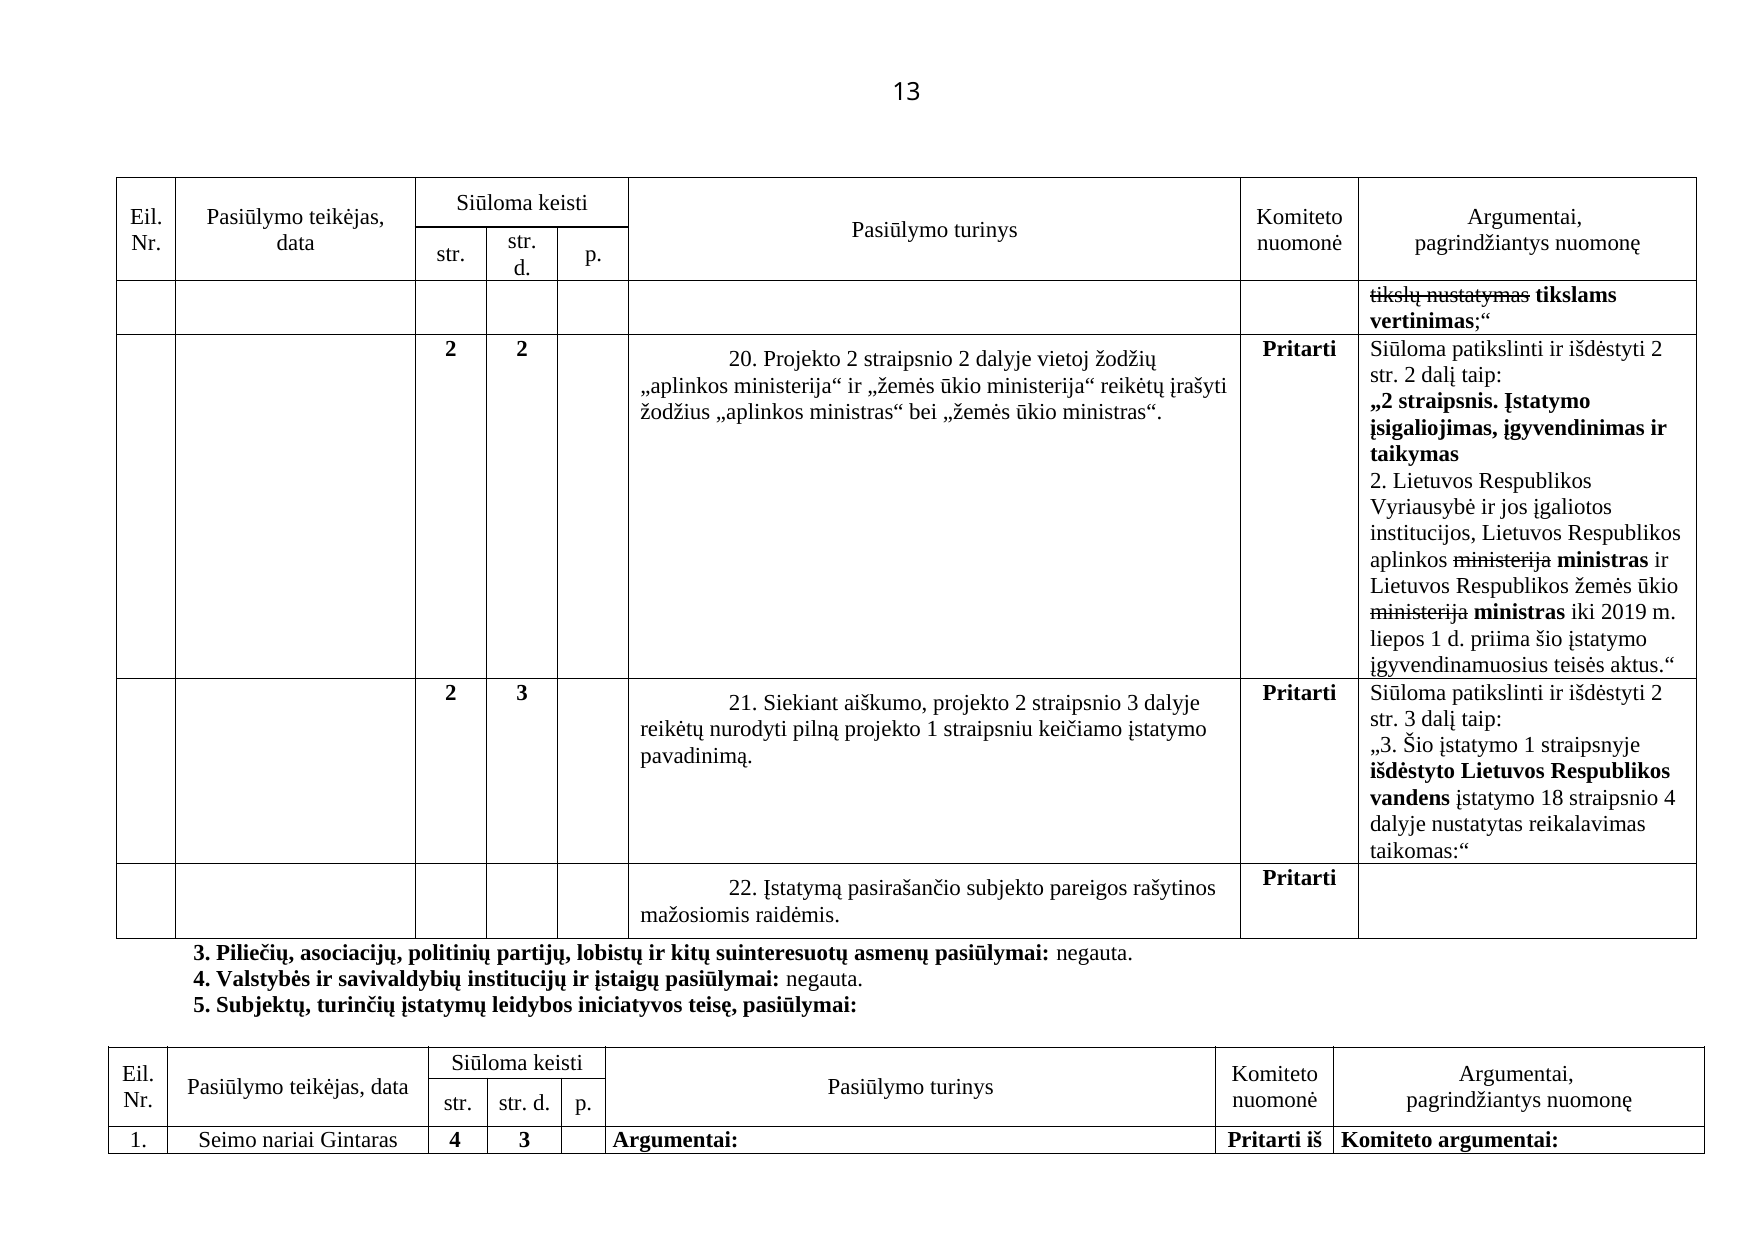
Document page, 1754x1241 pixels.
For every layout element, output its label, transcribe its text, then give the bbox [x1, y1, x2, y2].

table_cell Pritarti iš [1216, 1127, 1333, 1153]
table_cell 4 [429, 1127, 487, 1153]
table_header Argumentai, pagrindžiantys nuomonę [1359, 178, 1696, 280]
list 3. Piliečių, asociacijų, politinių partijų, lobistų ir kitų suinteresuotų asmenų pasiūlymai: negauta. [193, 939, 1695, 965]
table_cell 2 [416, 335, 486, 677]
table_cell [487, 281, 557, 334]
table_header Pasiūlymo turinys [629, 178, 1240, 280]
table_cell [629, 281, 1240, 334]
table_cell [558, 281, 628, 334]
table_cell [416, 864, 486, 938]
table_cell Pritarti [1241, 335, 1358, 677]
table_cell [1241, 281, 1358, 334]
table_cell p. [562, 1079, 605, 1126]
table_cell [176, 281, 415, 334]
table_cell str. d. [488, 1079, 561, 1126]
table_cell Siūloma patikslinti ir išdėstyti 2 str. 2 dalį taip: „2 straipsnis. Įstatymo įsigaliojimas, įgyvendinimas ir taikymas 2. Lietuvos Respublikos Vyriausybė ir jos įgaliotos institucijos, Lietuvos Respublikos aplinkos ministerija ministras ir Lietuvos Respublikos žemės ūkio ministerija ministras iki 2019 m. liepos 1 d. priima šio įstatymo įgyvendinamuosius teisės aktus.“ [1359, 335, 1696, 677]
text 5. Subjektų, turinčių įstatymų leidybos iniciatyvos teisę, pasiūlymai: [118, 991, 1695, 1046]
table_cell [1359, 864, 1696, 938]
table_cell [176, 864, 415, 938]
table_header Komiteto nuomonė [1216, 1048, 1333, 1126]
table_cell str. d. [487, 228, 557, 280]
text 4. Valstybės ir savivaldybių institucijų ir įstaigų pasiūlymai: negauta. [118, 965, 1695, 991]
table_cell tikslų nustatymas tikslams vertinimas;“ [1359, 281, 1696, 334]
table_cell Seimo nariai Gintaras [168, 1127, 428, 1153]
table_cell [562, 1127, 605, 1153]
table_cell [176, 679, 415, 863]
table_cell 3 [488, 1127, 561, 1153]
table_cell [416, 281, 486, 334]
table_cell str. [429, 1079, 487, 1126]
table_cell str. [416, 228, 486, 280]
table_header Eil. Nr. [109, 1048, 167, 1126]
table_cell Siūloma patikslinti ir išdėstyti 2 str. 3 dalį taip: „3. Šio įstatymo 1 straipsnyje išdėstyto Lietuvos Respublikos vandens įstatymo 18 straipsnio 4 dalyje nustatytas reikalavimas taikomas:“ [1359, 679, 1696, 863]
table_cell [117, 335, 175, 677]
table_cell 21. Siekiant aiškumo, projekto 2 straipsnio 3 dalyje reikėtų nurodyti pilną projekto 1 straipsniu keičiamo įstatymo pavadinimą. [629, 679, 1240, 863]
table_cell p. [558, 228, 628, 280]
table_cell [176, 335, 415, 677]
table_cell 3 [487, 679, 557, 863]
table_cell [558, 864, 628, 938]
table_cell [117, 679, 175, 863]
table_cell 20. Projekto 2 straipsnio 2 dalyje vietoj žodžių „aplinkos ministerija“ ir „žemės ūkio ministerija“ reikėtų įrašyti žodžius „aplinkos ministras“ bei „žemės ūkio ministras“. [629, 335, 1240, 677]
table_header Komiteto nuomonė [1241, 178, 1358, 280]
table_header Argumentai, pagrindžiantys nuomonę [1334, 1048, 1704, 1126]
table_cell 2 [487, 335, 557, 677]
table_cell Argumentai: [606, 1127, 1215, 1153]
table_header Siūloma keisti [416, 178, 628, 226]
table_cell [558, 335, 628, 677]
table_header Pasiūlymo teikėjas, data [176, 178, 415, 280]
table_cell [558, 679, 628, 863]
table_header Eil. Nr. [117, 178, 175, 280]
table_header Pasiūlymo turinys [606, 1048, 1215, 1126]
table_cell [117, 864, 175, 938]
table_header Pasiūlymo teikėjas, data [168, 1048, 428, 1126]
table_cell Pritarti [1241, 679, 1358, 863]
table_cell Pritarti [1241, 864, 1358, 938]
table_cell [117, 281, 175, 334]
table_cell 22. Įstatymą pasirašančio subjekto pareigos rašytinos mažosiomis raidėmis. [629, 864, 1240, 938]
table_header Siūloma keisti [429, 1048, 605, 1077]
table_cell Komiteto argumentai: [1334, 1127, 1704, 1153]
table_cell 2 [416, 679, 486, 863]
table_cell [487, 864, 557, 938]
table_cell 1. [109, 1127, 167, 1153]
